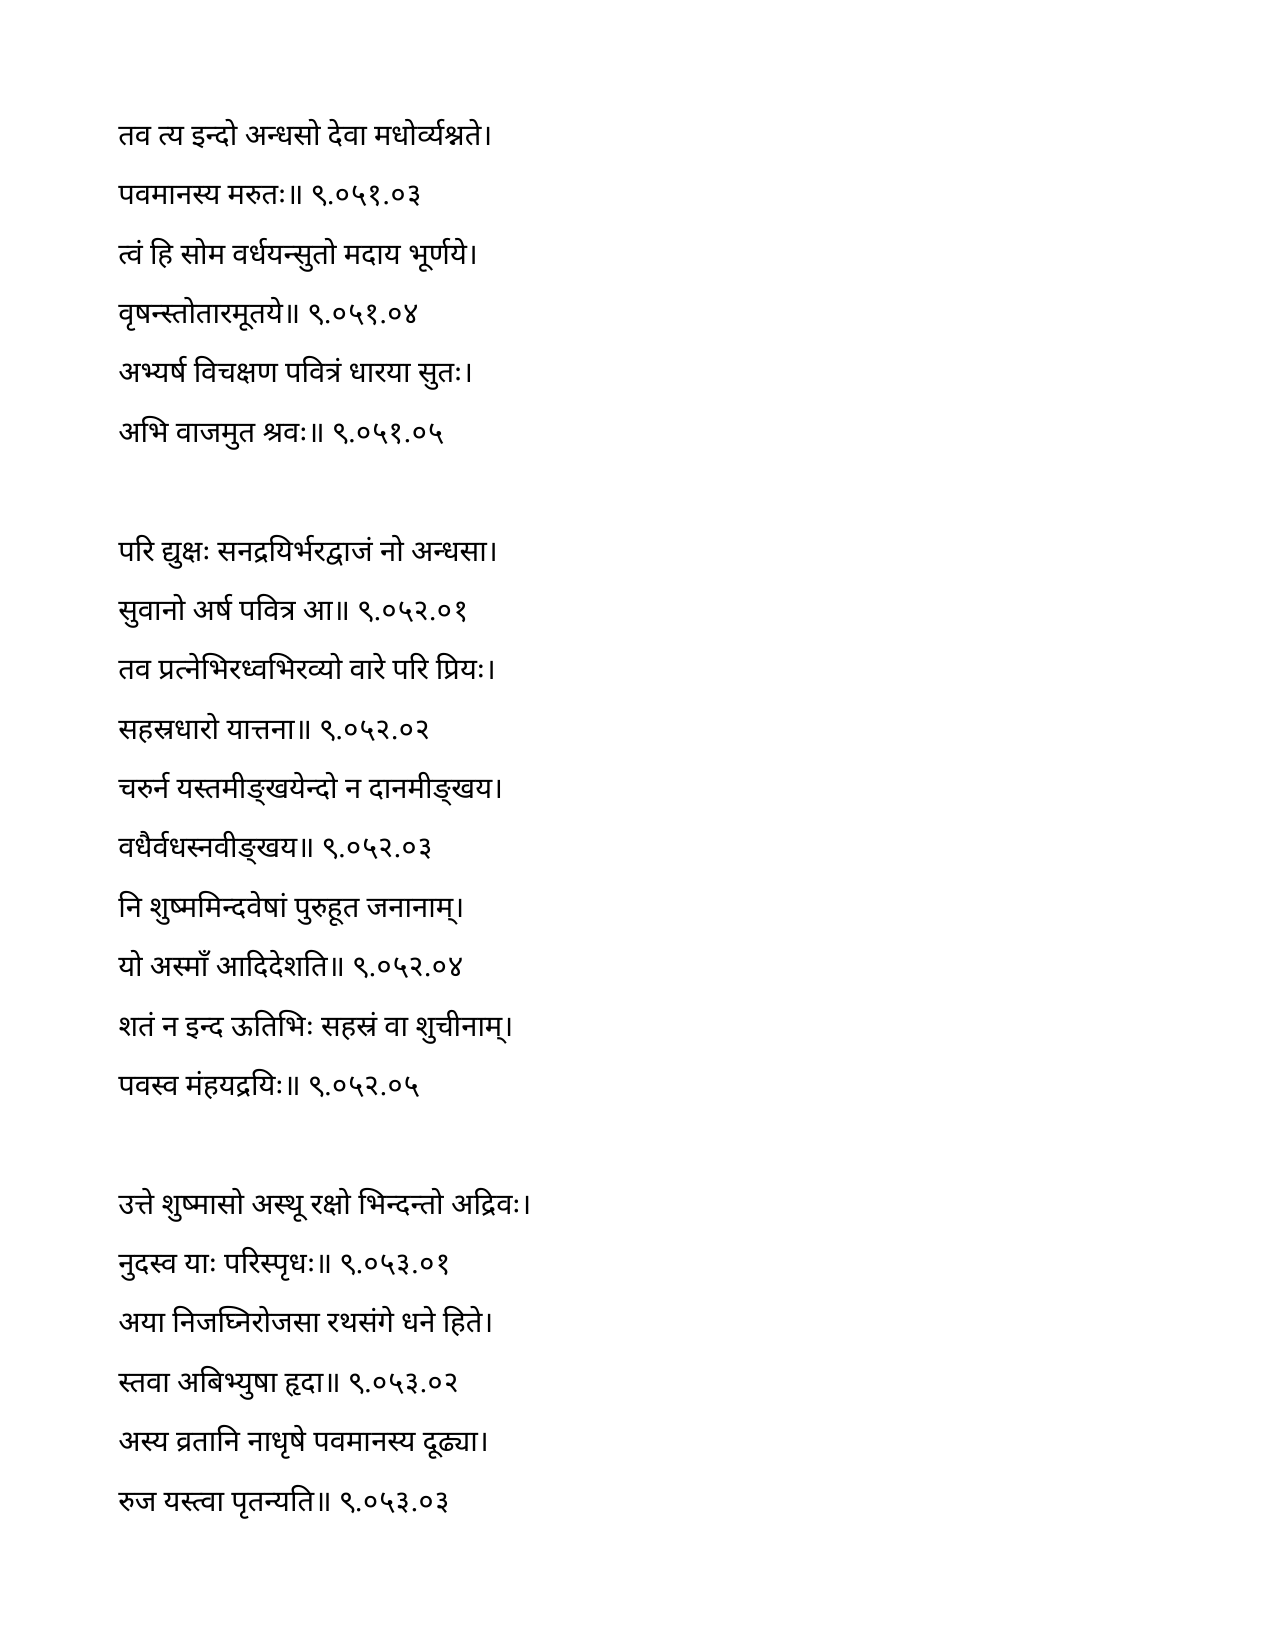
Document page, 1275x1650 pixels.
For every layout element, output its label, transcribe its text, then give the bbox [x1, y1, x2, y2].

text उत्ते शुष्मासो अस्थू रक्षो भिन्दन्तो अद्रिवः। [118, 1187, 1157, 1220]
text परि द्युक्षः सनद्रयिर्भरद्वाजं नो अन्धसा। [118, 534, 1157, 567]
text अभ्यर्ष विचक्षण पवित्रं धारया सुतः। [118, 356, 1157, 389]
text स्तवा अबिभ्युषा हृदा॥ ९.०५३.०२ [118, 1365, 1157, 1398]
text नुदस्व याः परिस्पृधः॥ ९.०५३.०१ [118, 1246, 1157, 1280]
text नि शुष्ममिन्दवेषां पुरुहूत जनानाम्। [118, 890, 1157, 923]
text चरुर्न यस्तमीङ्खयेन्दो न दानमीङ्खय। [118, 771, 1157, 805]
text तव प्रत्नेभिरध्वभिरव्यो वारे परि प्रियः। [118, 652, 1157, 686]
text वधैर्वधस्नवीङ्खय॥ ९.०५२.०३ [118, 831, 1157, 864]
text तव त्य इन्दो अन्धसो देवा मधोर्व्यश्नते। [118, 118, 1157, 152]
text रुज यस्त्वा पृतन्यति॥ ९.०५३.०३ [118, 1484, 1157, 1517]
text अया निजघ्निरोजसा रथसंगे धने हिते। [118, 1306, 1157, 1339]
text शतं न इन्द ऊतिभिः सहस्रं वा शुचीनाम्। [118, 1009, 1157, 1042]
text अभि वाजमुत श्रवः॥ ९.०५१.०५ [118, 415, 1157, 448]
text यो अस्माँ आदिदेशति॥ ९.०५२.०४ [118, 949, 1157, 983]
text पवस्व मंहयद्रयिः॥ ९.०५२.०५ [118, 1068, 1157, 1102]
text पवमानस्य मरुतः॥ ९.०५१.०३ [118, 177, 1157, 211]
text त्वं हि सोम वर्धयन्सुतो मदाय भूर्णये। [118, 237, 1157, 270]
text वृषन्स्तोतारमूतये॥ ९.०५१.०४ [118, 296, 1157, 330]
text सुवानो अर्ष पवित्र आ॥ ९.०५२.०१ [118, 593, 1157, 627]
text सहस्रधारो यात्तना॥ ९.०५२.०२ [118, 712, 1157, 745]
text अस्य व्रतानि नाधृषे पवमानस्य दूढ्या। [118, 1424, 1157, 1458]
